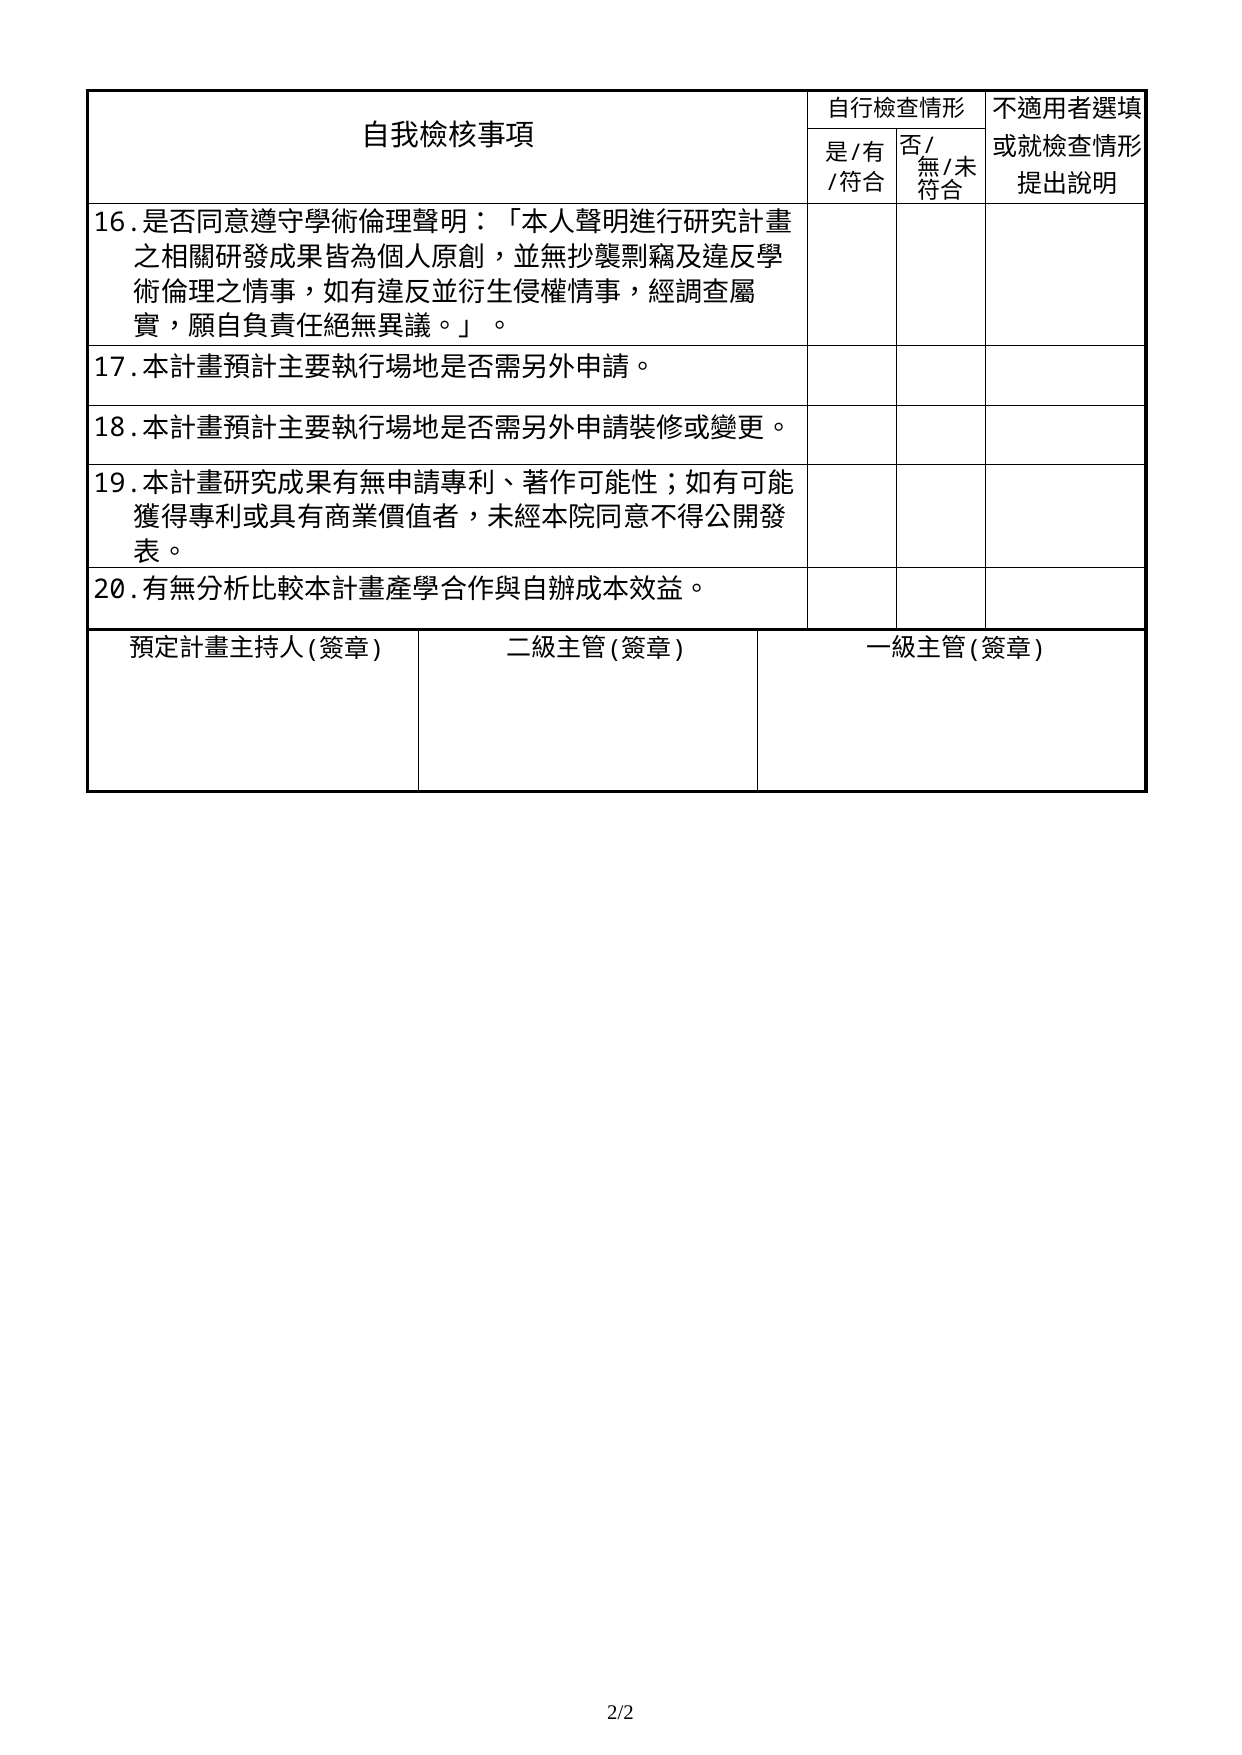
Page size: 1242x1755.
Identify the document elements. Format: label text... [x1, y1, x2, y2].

table_cell 否/無/未 符合 [897, 129, 985, 203]
table_cell 19.本計畫研究成果有無申請專利、著作可能性；如有可能獲得專利或具有商業價值者，未經本院同意不得公開發表。 得專利或具有商業價值者，未經本院同意不得公開發表。 [89, 465, 807, 567]
table_header 自行檢查情形 [808, 92, 985, 128]
table_cell [986, 406, 1144, 463]
table_cell 17.本計畫預計主要執行場地是否需另外申請。 [89, 346, 807, 405]
table_cell [808, 568, 896, 627]
table_header 不適用者選填 或就檢查情形 提出說明 [986, 92, 1144, 203]
table_cell [986, 204, 1144, 345]
table_cell [897, 204, 985, 345]
table_cell [986, 568, 1144, 627]
table_cell [897, 465, 985, 567]
table_cell [986, 465, 1144, 567]
table_cell 二級主管(簽章) [419, 631, 757, 790]
table_cell [897, 568, 985, 627]
table_cell [808, 406, 896, 463]
table_cell 16.是否同意遵守學術倫理聲明：「本人聲明進行研究計畫之相關研發成果皆為個人原創，並無抄襲剽竊及違反學術倫理之情事，如有違反並衍生侵權情事，經調查屬實，願自負責任絕無異議。」。 [89, 204, 807, 345]
table_cell 18.本計畫預計主要執行場地是否需另外申請裝修或變更。 [89, 406, 807, 463]
table_cell 20.有無分析比較本計畫產學合作與自辦成本效益。 [89, 568, 807, 627]
table_cell 預定計畫主持人(簽章) [89, 631, 418, 790]
table_cell 是/有 /符合 [808, 129, 896, 203]
table_cell 一級主管(簽章) [758, 631, 1144, 790]
table_cell [897, 346, 985, 405]
table_cell [897, 406, 985, 463]
table_cell [986, 346, 1144, 405]
table_cell [808, 204, 896, 345]
table_cell [808, 346, 896, 405]
table_cell [808, 465, 896, 567]
table_header 自我檢核事項 [89, 92, 807, 203]
